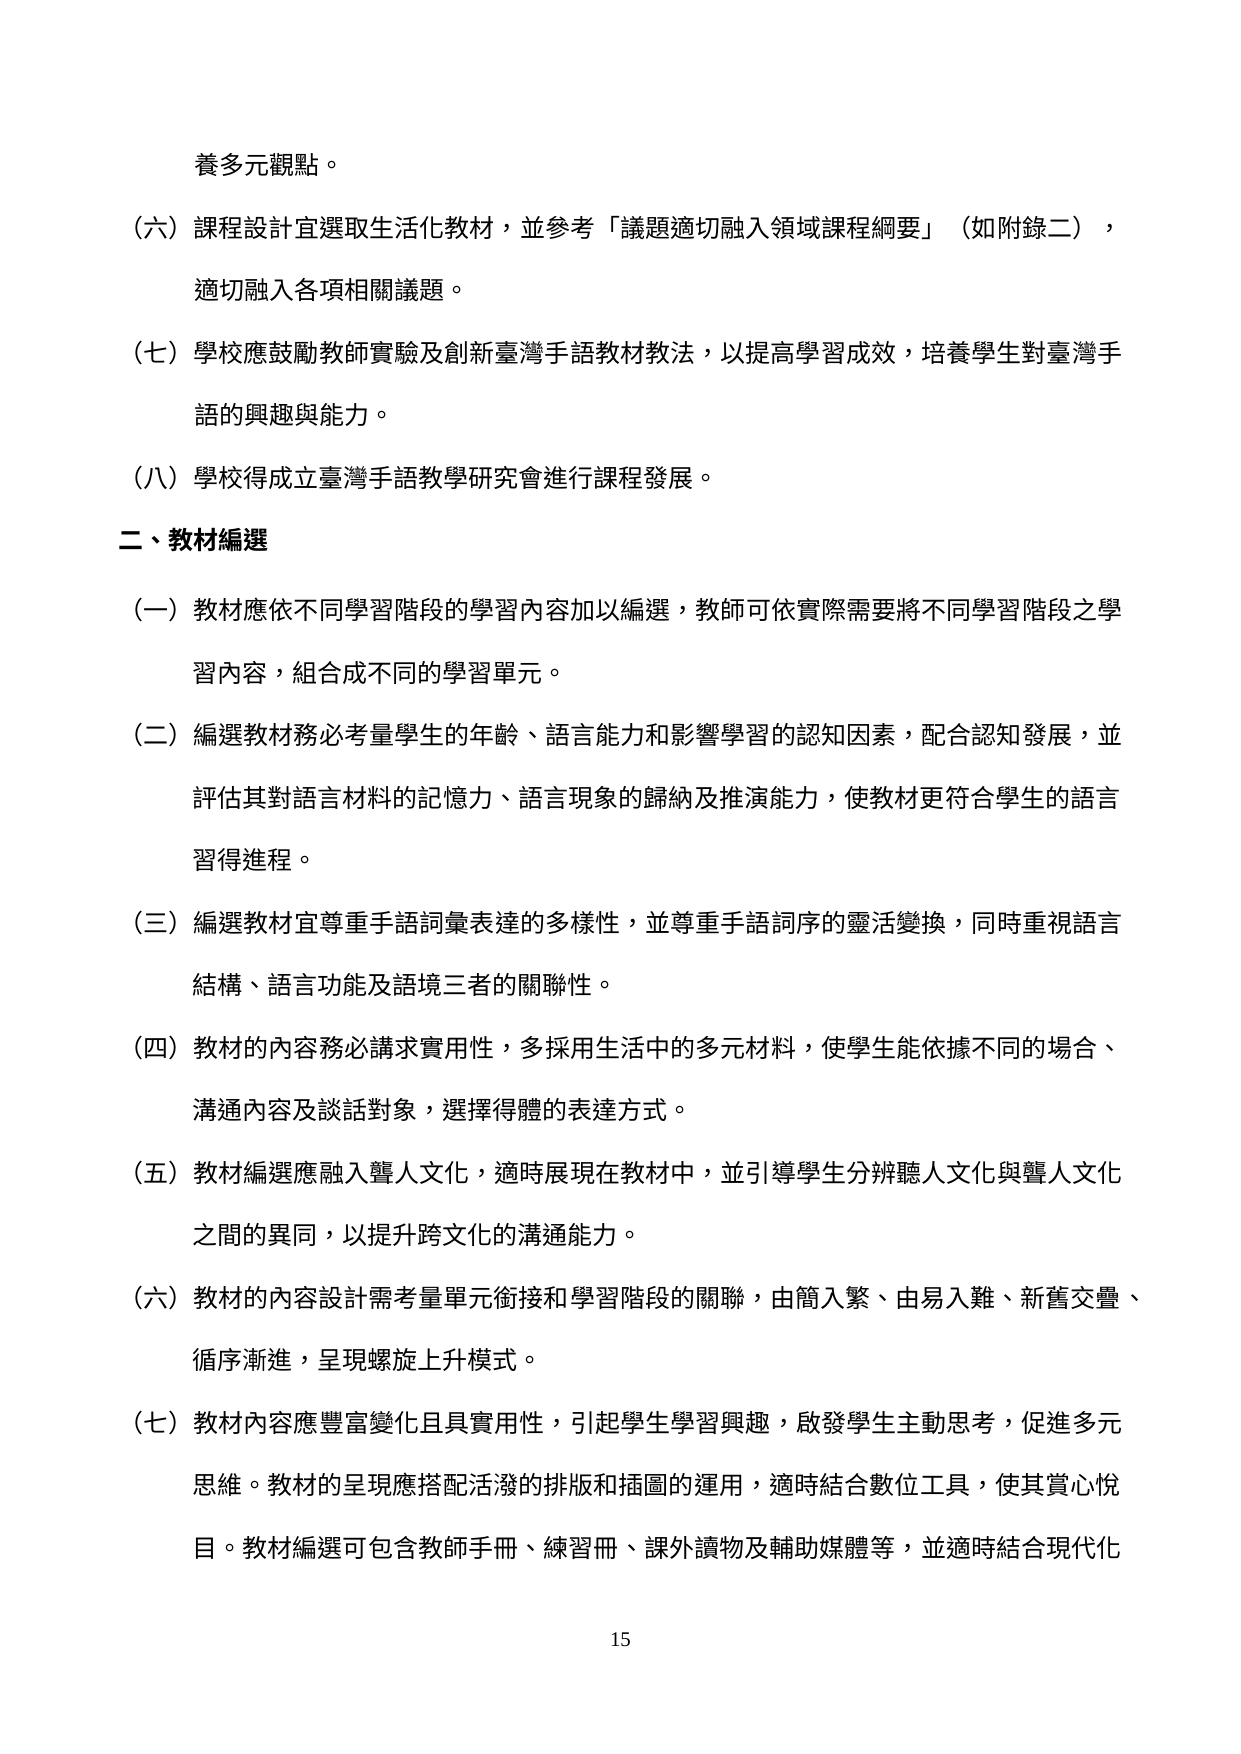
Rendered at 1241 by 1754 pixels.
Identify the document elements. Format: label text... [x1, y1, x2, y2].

text （三）編選教材宜尊重手語詞彙表達的多樣性，並尊重手語詞序的靈活變換，同時重視語言結構、語言功能及語境三者的關聯性。 [118, 880, 1122, 1005]
text （一）教材應依不同學習階段的學習內容加以編選，教師可依實際需要將不同學習階段之學習內容，組合成不同的學習單元。 [118, 567, 1122, 692]
text （六）教材的內容設計需考量單元銜接和學習階段的關聯，由簡入繁、由易入難、新舊交疊、循序漸進，呈現螺旋上升模式。 [118, 1255, 1122, 1380]
text 二、教材編選 [118, 497, 1122, 560]
text （六）課程設計宜選取生活化教材，並參考「議題適切融入領域課程綱要」（如附錄二），適切融入各項相關議題。 [118, 185, 1122, 310]
text （八）學校得成立臺灣手語教學研究會進行課程發展。 [118, 435, 1122, 497]
text （七）學校應鼓勵教師實驗及創新臺灣手語教材教法，以提高學習成效，培養學生對臺灣手語的興趣與能力。 [118, 310, 1122, 435]
text （五）教材編選應融入聾人文化，適時展現在教材中，並引導學生分辨聽人文化與聾人文化之間的異同，以提升跨文化的溝通能力。 [118, 1130, 1122, 1255]
text （四）教材的內容務必講求實用性，多採用生活中的多元材料，使學生能依據不同的場合、溝通內容及談話對象，選擇得體的表達方式。 [118, 1005, 1122, 1130]
text （二）編選教材務必考量學生的年齡、語言能力和影響學習的認知因素，配合認知發展，並評估其對語言材料的記憶力、語言現象的歸納及推演能力，使教材更符合學生的語言習得進程。 [118, 692, 1122, 880]
text 養多元觀點。 [118, 122, 1122, 185]
text （七）教材內容應豐富變化且具實用性，引起學生學習興趣，啟發學生主動思考，促進多元思維。教材的呈現應搭配活潑的排版和插圖的運用，適時結合數位工具，使其賞心悅目。教材編選可包含教師手冊、練習冊、課外讀物及輔助媒體等，並適時結合現代化 [118, 1380, 1122, 1567]
